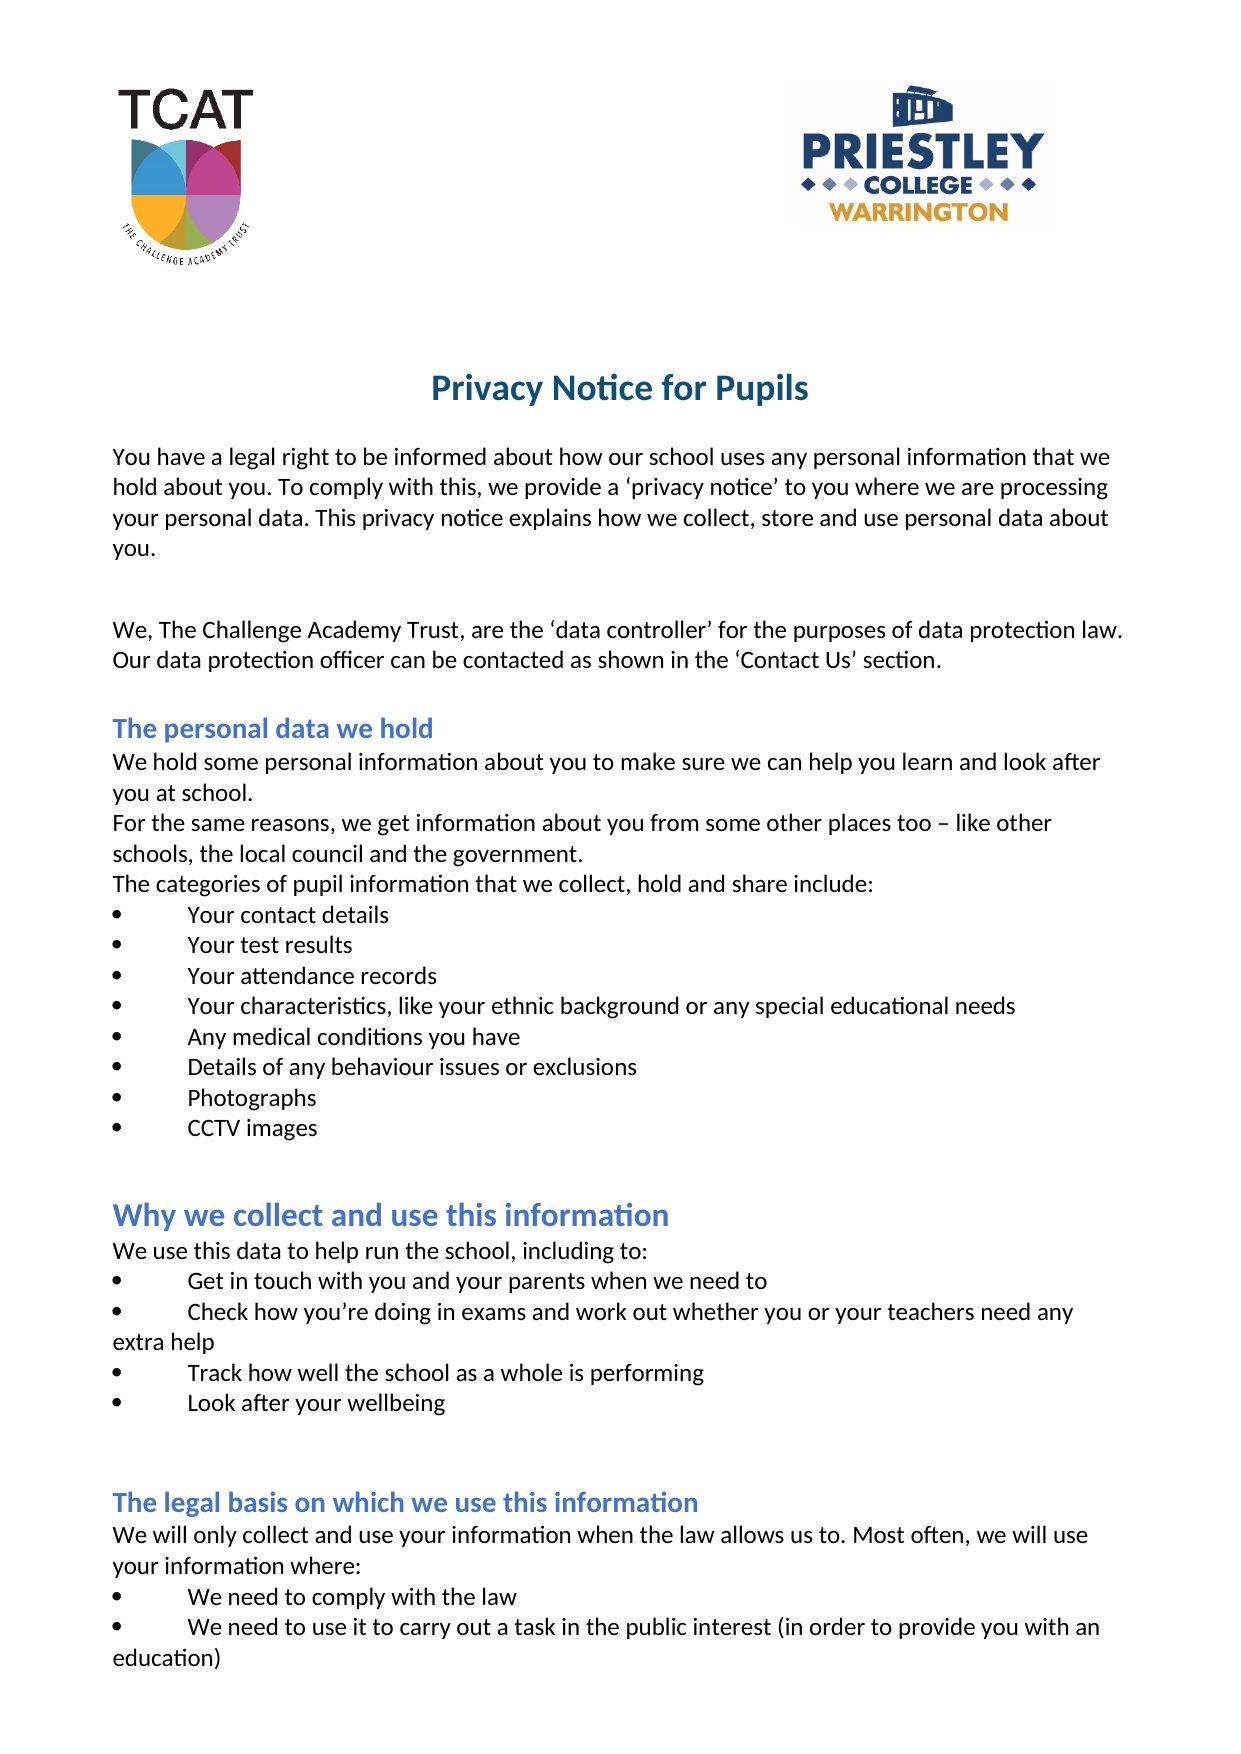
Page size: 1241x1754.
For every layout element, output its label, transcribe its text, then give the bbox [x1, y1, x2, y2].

list Your test results [112, 929, 1128, 960]
subtitle For the same reasons, we get information about you from some other places too – like other schools, the local council and the government. [112, 807, 1128, 868]
list Your attendance records [112, 960, 1128, 990]
list Your contact details [112, 899, 1128, 929]
text We use this data to help run the school, including to: [112, 1235, 1128, 1265]
subtitle The categories of pupil information that we collect, hold and share include: [112, 868, 1128, 899]
subtitle Privacy Notice for Pupils [112, 364, 1128, 410]
list Look after your wellbeing [112, 1387, 1128, 1418]
list We need to comply with the law [112, 1581, 1128, 1611]
list CCTV images [112, 1112, 1128, 1143]
list Check how you’re doing in exams and work out whether you or your teachers need any extra help [112, 1296, 1128, 1357]
subtitle Our data protection officer can be contacted as shown in the ‘Contact Us’ section. [112, 644, 1128, 675]
list Any medical conditions you have [112, 1021, 1128, 1051]
list Your characteristics, like your ethnic background or any special educational needs [112, 990, 1128, 1021]
subtitle You have a legal right to be informed about how our school uses any personal information that we hold about you. To comply with this, we provide a ‘privacy notice’ to you where we are processing your personal data. This privacy notice explains how we collect, store and use personal data about you. [112, 441, 1128, 563]
list Photographs [112, 1082, 1128, 1112]
subtitle We hold some personal information about you to make sure we can help you learn and look after you at school. [112, 746, 1128, 807]
list Details of any behaviour issues or exclusions [112, 1051, 1128, 1082]
subtitle We, The Challenge Academy Trust, are the ‘data controller’ for the purposes of data protection law. [112, 614, 1128, 644]
text The legal basis on which we use this information [112, 1484, 1128, 1520]
list Track how well the school as a whole is performing [112, 1357, 1128, 1387]
list We need to use it to carry out a task in the public interest (in order to provide you with an education) [112, 1611, 1128, 1672]
list Get in touch with you and your parents when we need to [112, 1265, 1128, 1296]
subtitle Why we collect and use this information [112, 1194, 1128, 1235]
subtitle The personal data we hold [112, 711, 1128, 746]
text We will only collect and use your information when the law allows us to. Most often, we will use your information where: [112, 1520, 1128, 1581]
